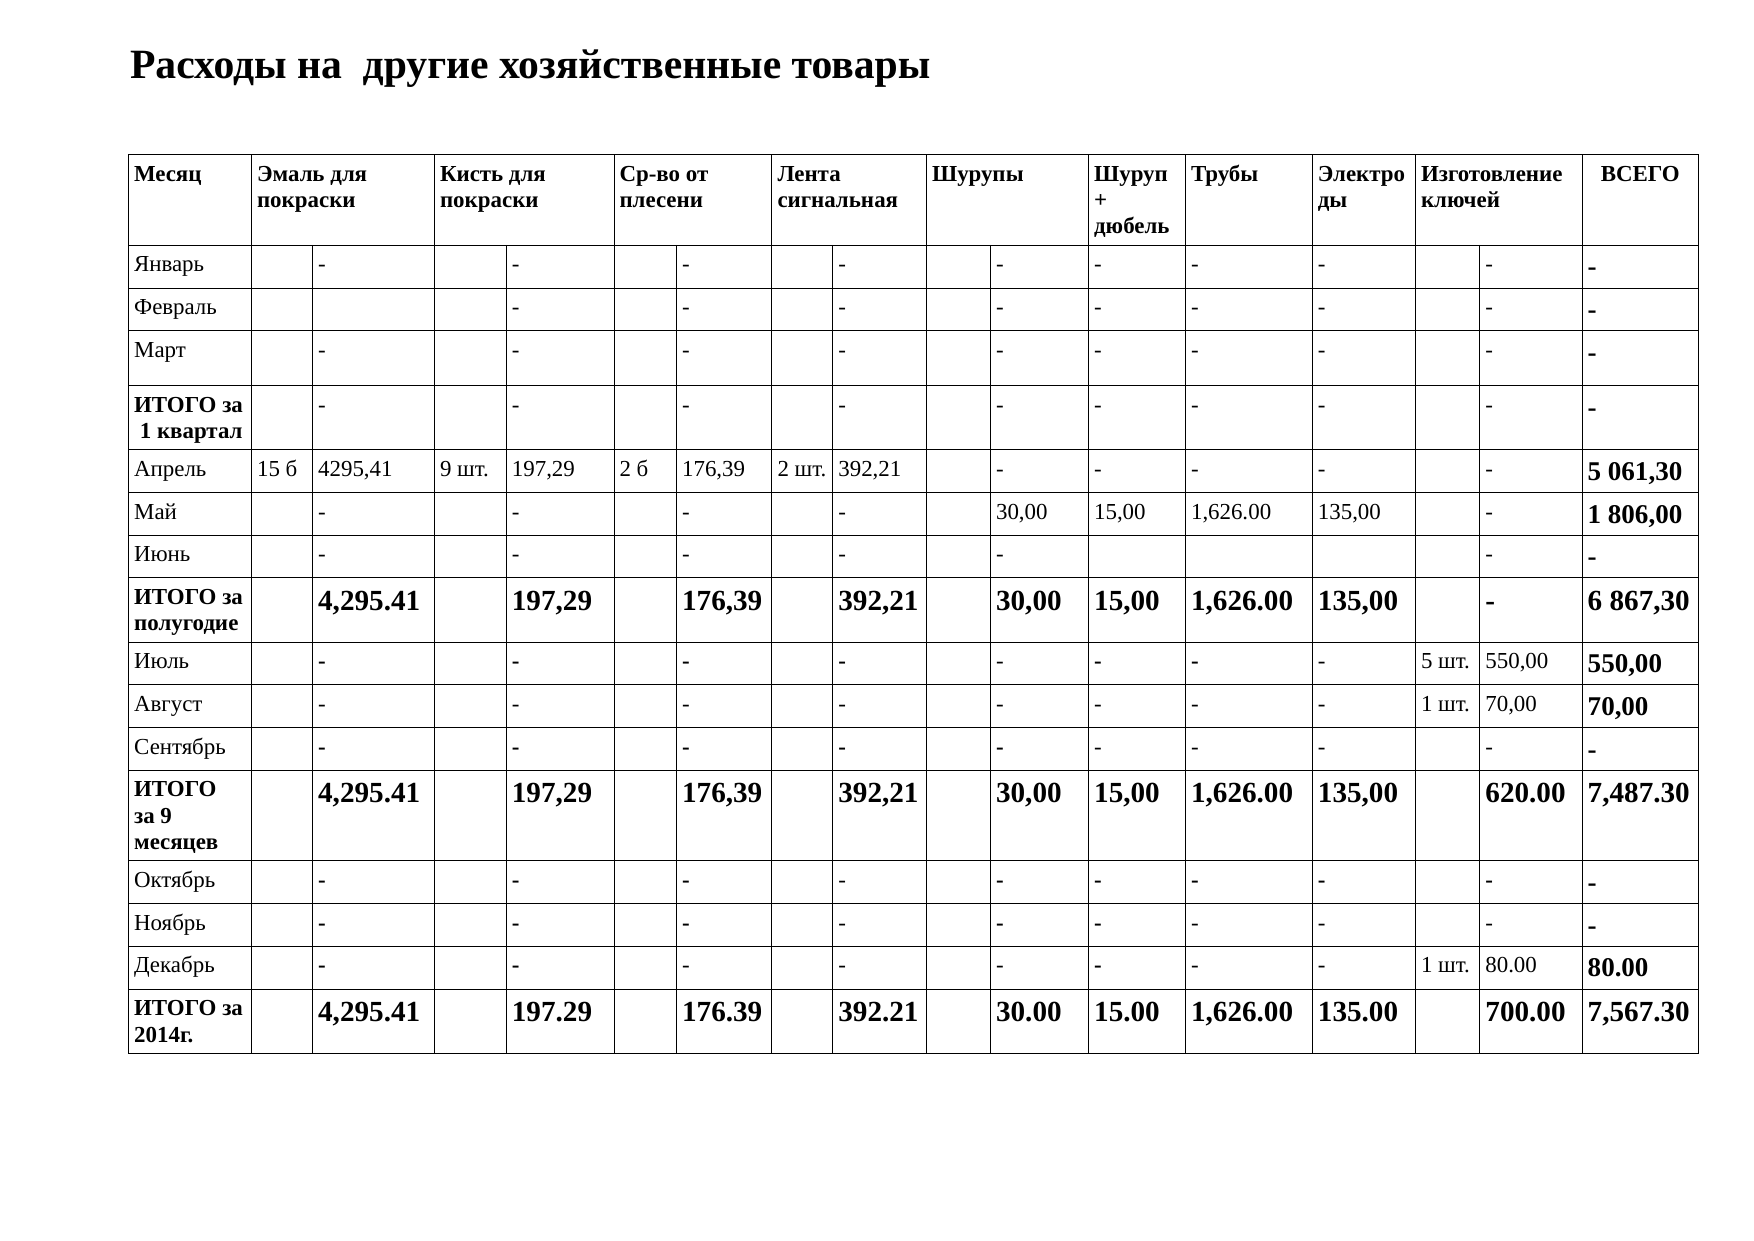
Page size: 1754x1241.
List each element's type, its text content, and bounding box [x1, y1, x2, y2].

table_cell [927, 536, 990, 577]
table_cell - [1089, 386, 1185, 449]
table_cell [772, 578, 832, 642]
table_cell 30,00 [991, 990, 1088, 1053]
table_cell [252, 578, 312, 642]
table_cell - [991, 947, 1088, 988]
table_cell Январь [129, 246, 251, 287]
table_cell - [991, 246, 1088, 287]
table_cell - [1089, 947, 1185, 988]
table_cell Август [129, 685, 251, 727]
table_cell 2 шт. [772, 450, 832, 492]
table_cell [927, 246, 990, 287]
table_cell - [833, 493, 926, 534]
table_cell [927, 990, 990, 1053]
table_header Ср-во от плесени [615, 155, 771, 245]
table_cell [772, 536, 832, 577]
table_cell - [1186, 904, 1312, 946]
table_cell - [1186, 289, 1312, 330]
table_cell - [833, 904, 926, 946]
table_cell - [677, 685, 771, 727]
table_cell 197,29 [507, 578, 614, 642]
table_cell - [1089, 904, 1185, 946]
text Расходы на другие хозяйственные товары [130, 39, 1658, 87]
table_cell - [1313, 450, 1415, 492]
table_cell 5 061,30 [1583, 450, 1698, 492]
table_cell - [1480, 536, 1582, 577]
table_cell 1 шт. [1416, 947, 1479, 988]
table_cell - [507, 728, 614, 770]
table_cell Декабрь [129, 947, 251, 988]
table_cell - [833, 331, 926, 385]
table_cell [615, 643, 676, 684]
table_cell [1416, 289, 1479, 330]
table_cell ИТОГО за 9 месяцев [129, 771, 251, 860]
table_cell - [1186, 246, 1312, 287]
table_cell - [1583, 246, 1698, 287]
table_cell Июль [129, 643, 251, 684]
table_cell - [991, 289, 1088, 330]
table_cell - [833, 246, 926, 287]
table_cell - [1313, 728, 1415, 770]
table_cell - [991, 685, 1088, 727]
table_cell [435, 331, 506, 385]
table_cell - [313, 685, 434, 727]
table_cell 392,21 [833, 771, 926, 860]
table_cell [1416, 728, 1479, 770]
table_cell [435, 493, 506, 534]
table_cell 30,00 [991, 578, 1088, 642]
table_cell [772, 771, 832, 860]
table_cell - [991, 331, 1088, 385]
table_cell - [1089, 643, 1185, 684]
table_cell - [1186, 386, 1312, 449]
table_cell [772, 904, 832, 946]
table_cell - [991, 386, 1088, 449]
table_cell 197,29 [507, 771, 614, 860]
table_cell [1089, 536, 1185, 577]
table_cell 80,00 [1480, 947, 1582, 988]
table_cell 550,00 [1480, 643, 1582, 684]
table_cell [615, 331, 676, 385]
table_cell - [1480, 578, 1582, 642]
table_cell - [313, 493, 434, 534]
table_cell 197,29 [507, 990, 614, 1053]
table_cell [435, 947, 506, 988]
table_cell - [1583, 536, 1698, 577]
table_cell - [1089, 450, 1185, 492]
table_cell - [1186, 861, 1312, 903]
table_cell [252, 536, 312, 577]
table_cell - [507, 643, 614, 684]
table_cell 4295,41 [313, 450, 434, 492]
table_cell 1 626,00 [1186, 493, 1312, 534]
table_cell [772, 947, 832, 988]
table_cell - [991, 643, 1088, 684]
table_cell - [313, 386, 434, 449]
table_cell [313, 289, 434, 330]
table_cell 15,00 [1089, 578, 1185, 642]
table_cell - [1089, 861, 1185, 903]
table_cell 392,21 [833, 990, 926, 1053]
table_cell ИТОГО за 2014г. [129, 990, 251, 1053]
table_cell [252, 685, 312, 727]
table_cell - [991, 536, 1088, 577]
table_cell - [677, 861, 771, 903]
table_cell [772, 685, 832, 727]
table_cell Октябрь [129, 861, 251, 903]
table_cell 1 626,00 [1186, 578, 1312, 642]
table_cell - [677, 246, 771, 287]
table_cell [927, 331, 990, 385]
table_cell 9 шт. [435, 450, 506, 492]
table_cell - [507, 685, 614, 727]
table_cell - [1186, 728, 1312, 770]
table_cell [252, 771, 312, 860]
table_cell [1416, 990, 1479, 1053]
table_cell - [1583, 728, 1698, 770]
table_cell - [1186, 685, 1312, 727]
table_cell [615, 289, 676, 330]
table_cell [1416, 904, 1479, 946]
table_cell - [1313, 246, 1415, 287]
table_cell [252, 728, 312, 770]
table_cell [435, 246, 506, 287]
table_cell - [991, 450, 1088, 492]
table_cell [252, 246, 312, 287]
table_cell Март [129, 331, 251, 385]
table_cell 30,00 [991, 493, 1088, 534]
table_header Изготовление ключей [1416, 155, 1582, 245]
table_cell [435, 685, 506, 727]
table_cell [615, 728, 676, 770]
table_cell - [677, 289, 771, 330]
table_cell [1416, 493, 1479, 534]
table_cell - [313, 728, 434, 770]
table_cell - [833, 536, 926, 577]
table_cell 7 487,30 [1583, 771, 1698, 860]
table_cell [927, 728, 990, 770]
table_cell 392,21 [833, 450, 926, 492]
table_cell 6 867,30 [1583, 578, 1698, 642]
table_cell [435, 904, 506, 946]
table_cell - [833, 289, 926, 330]
table_cell - [1480, 386, 1582, 449]
table_cell [252, 643, 312, 684]
table_cell - [1480, 450, 1582, 492]
table_cell 7 567,30 [1583, 990, 1698, 1053]
table_cell [1416, 536, 1479, 577]
table_cell - [313, 861, 434, 903]
table_cell [615, 246, 676, 287]
table_cell - [1313, 289, 1415, 330]
table_cell [615, 947, 676, 988]
table_cell - [677, 331, 771, 385]
table_cell - [507, 904, 614, 946]
table_cell 30,00 [991, 771, 1088, 860]
table_cell [252, 904, 312, 946]
table_cell 135,00 [1313, 990, 1415, 1053]
table_cell - [313, 947, 434, 988]
table_cell - [1583, 904, 1698, 946]
table_cell - [313, 643, 434, 684]
table_cell - [1089, 728, 1185, 770]
table_cell - [1313, 386, 1415, 449]
table_cell [615, 771, 676, 860]
table_cell [435, 289, 506, 330]
table_cell - [677, 493, 771, 534]
table_cell [615, 990, 676, 1053]
table_cell - [507, 246, 614, 287]
table_cell - [507, 536, 614, 577]
table_cell [252, 386, 312, 449]
table_cell - [1089, 331, 1185, 385]
table_header Электроды [1313, 155, 1415, 245]
table_cell - [1480, 904, 1582, 946]
table_cell Июнь [129, 536, 251, 577]
table_cell [772, 289, 832, 330]
table_cell 4 295,41 [313, 578, 434, 642]
table_cell - [1313, 861, 1415, 903]
table_cell - [1583, 386, 1698, 449]
table_cell 700,00 [1480, 990, 1582, 1053]
table_cell [1416, 771, 1479, 860]
table_cell [927, 493, 990, 534]
table_cell 1 шт. [1416, 685, 1479, 727]
table_cell [435, 536, 506, 577]
table_cell [927, 947, 990, 988]
table_cell - [991, 904, 1088, 946]
table_cell - [1583, 289, 1698, 330]
table_cell - [833, 386, 926, 449]
table_cell 1 626,00 [1186, 990, 1312, 1053]
table_cell [772, 493, 832, 534]
table_cell - [1480, 331, 1582, 385]
table_cell [772, 643, 832, 684]
table_cell - [507, 861, 614, 903]
table_cell - [991, 861, 1088, 903]
table_cell - [677, 728, 771, 770]
table_cell [772, 728, 832, 770]
table_cell - [1313, 643, 1415, 684]
table_cell 70,00 [1480, 685, 1582, 727]
table_cell [252, 990, 312, 1053]
table_cell 135,00 [1313, 771, 1415, 860]
table_cell - [677, 904, 771, 946]
table_cell 2 б [615, 450, 676, 492]
table_cell ИТОГО за 1 квартал [129, 386, 251, 449]
table_cell - [1583, 861, 1698, 903]
table_cell [252, 331, 312, 385]
table_cell 1 626,00 [1186, 771, 1312, 860]
table_cell 15,00 [1089, 990, 1185, 1053]
table_cell [615, 685, 676, 727]
table_cell [927, 643, 990, 684]
table_cell - [1186, 947, 1312, 988]
table_cell - [313, 904, 434, 946]
table_cell - [1480, 246, 1582, 287]
table_cell 80,00 [1583, 947, 1698, 988]
table_cell - [833, 643, 926, 684]
table_cell - [1089, 246, 1185, 287]
table_cell - [507, 493, 614, 534]
table_cell [1186, 536, 1312, 577]
table_cell [435, 728, 506, 770]
table_cell [927, 386, 990, 449]
table_cell - [833, 947, 926, 988]
table_cell - [677, 947, 771, 988]
table_cell Февраль [129, 289, 251, 330]
table_cell - [677, 536, 771, 577]
table_cell - [313, 536, 434, 577]
table_cell 176,39 [677, 771, 771, 860]
table_cell [1416, 578, 1479, 642]
table_cell - [507, 331, 614, 385]
table_cell [435, 386, 506, 449]
table_cell - [833, 685, 926, 727]
table_header ВСЕГО [1583, 155, 1698, 245]
table_cell 15,00 [1089, 493, 1185, 534]
table_cell - [677, 643, 771, 684]
table_cell - [1313, 685, 1415, 727]
table_cell - [1583, 331, 1698, 385]
table_cell [615, 904, 676, 946]
table_cell [435, 771, 506, 860]
table_cell 620,00 [1480, 771, 1582, 860]
table_cell [252, 493, 312, 534]
table_header Кисть для покраски [435, 155, 614, 245]
table_cell [772, 331, 832, 385]
table_cell - [833, 861, 926, 903]
table_header Трубы [1186, 155, 1312, 245]
table_header Шурупы [927, 155, 1088, 245]
table_cell [927, 904, 990, 946]
table_cell [927, 685, 990, 727]
table_cell [615, 536, 676, 577]
table_cell [1313, 536, 1415, 577]
table_cell [927, 578, 990, 642]
table_cell [927, 450, 990, 492]
table_cell - [1089, 685, 1185, 727]
table_cell 176,39 [677, 450, 771, 492]
table_cell Ноябрь [129, 904, 251, 946]
table_cell 392,21 [833, 578, 926, 642]
table_cell - [1186, 331, 1312, 385]
table_cell [435, 643, 506, 684]
table_cell - [1480, 493, 1582, 534]
table_header Месяц [129, 155, 251, 245]
table_cell - [1480, 861, 1582, 903]
table_cell 176,39 [677, 578, 771, 642]
table_cell [435, 990, 506, 1053]
table_cell 176,39 [677, 990, 771, 1053]
table_cell 15,00 [1089, 771, 1185, 860]
table_cell - [833, 728, 926, 770]
table_cell [927, 289, 990, 330]
table_cell - [677, 386, 771, 449]
table_cell [1416, 246, 1479, 287]
table_cell - [1313, 947, 1415, 988]
table_cell [615, 493, 676, 534]
table_cell 197,29 [507, 450, 614, 492]
table_cell 550,00 [1583, 643, 1698, 684]
table_cell Апрель [129, 450, 251, 492]
table_cell - [1313, 904, 1415, 946]
table_cell - [507, 947, 614, 988]
table_cell 5 шт. [1416, 643, 1479, 684]
table_header Шуруп + дюбель [1089, 155, 1185, 245]
table_cell - [991, 728, 1088, 770]
table_cell 4 295,41 [313, 771, 434, 860]
table_cell 135,00 [1313, 493, 1415, 534]
table_cell 70,00 [1583, 685, 1698, 727]
table_cell [1416, 386, 1479, 449]
table_cell - [313, 331, 434, 385]
table_cell [252, 289, 312, 330]
table_cell - [507, 289, 614, 330]
table_cell - [1480, 728, 1582, 770]
table_header Эмаль для покраски [252, 155, 434, 245]
table_cell [1416, 331, 1479, 385]
table_cell [1416, 861, 1479, 903]
table_cell [772, 990, 832, 1053]
table_cell - [1186, 450, 1312, 492]
table_cell 1 806,00 [1583, 493, 1698, 534]
table_cell [772, 246, 832, 287]
table_cell [252, 861, 312, 903]
table_cell [772, 386, 832, 449]
table_cell - [1480, 289, 1582, 330]
table_cell Май [129, 493, 251, 534]
table_cell [615, 386, 676, 449]
table_cell [435, 861, 506, 903]
table_cell - [1313, 331, 1415, 385]
table_cell 4 295,41 [313, 990, 434, 1053]
table_cell [1416, 450, 1479, 492]
table_cell - [507, 386, 614, 449]
table_cell [927, 771, 990, 860]
table_cell - [313, 246, 434, 287]
table_cell [252, 947, 312, 988]
table_cell [615, 578, 676, 642]
table_cell Сентябрь [129, 728, 251, 770]
table_cell - [1089, 289, 1185, 330]
table_cell 135,00 [1313, 578, 1415, 642]
table_cell - [1186, 643, 1312, 684]
table_cell [772, 861, 832, 903]
table_cell [927, 861, 990, 903]
table_cell [435, 578, 506, 642]
table_header Лента сигнальная [772, 155, 926, 245]
table_cell ИТОГО за полугодие [129, 578, 251, 642]
table_cell [615, 861, 676, 903]
table_cell 15 б [252, 450, 312, 492]
